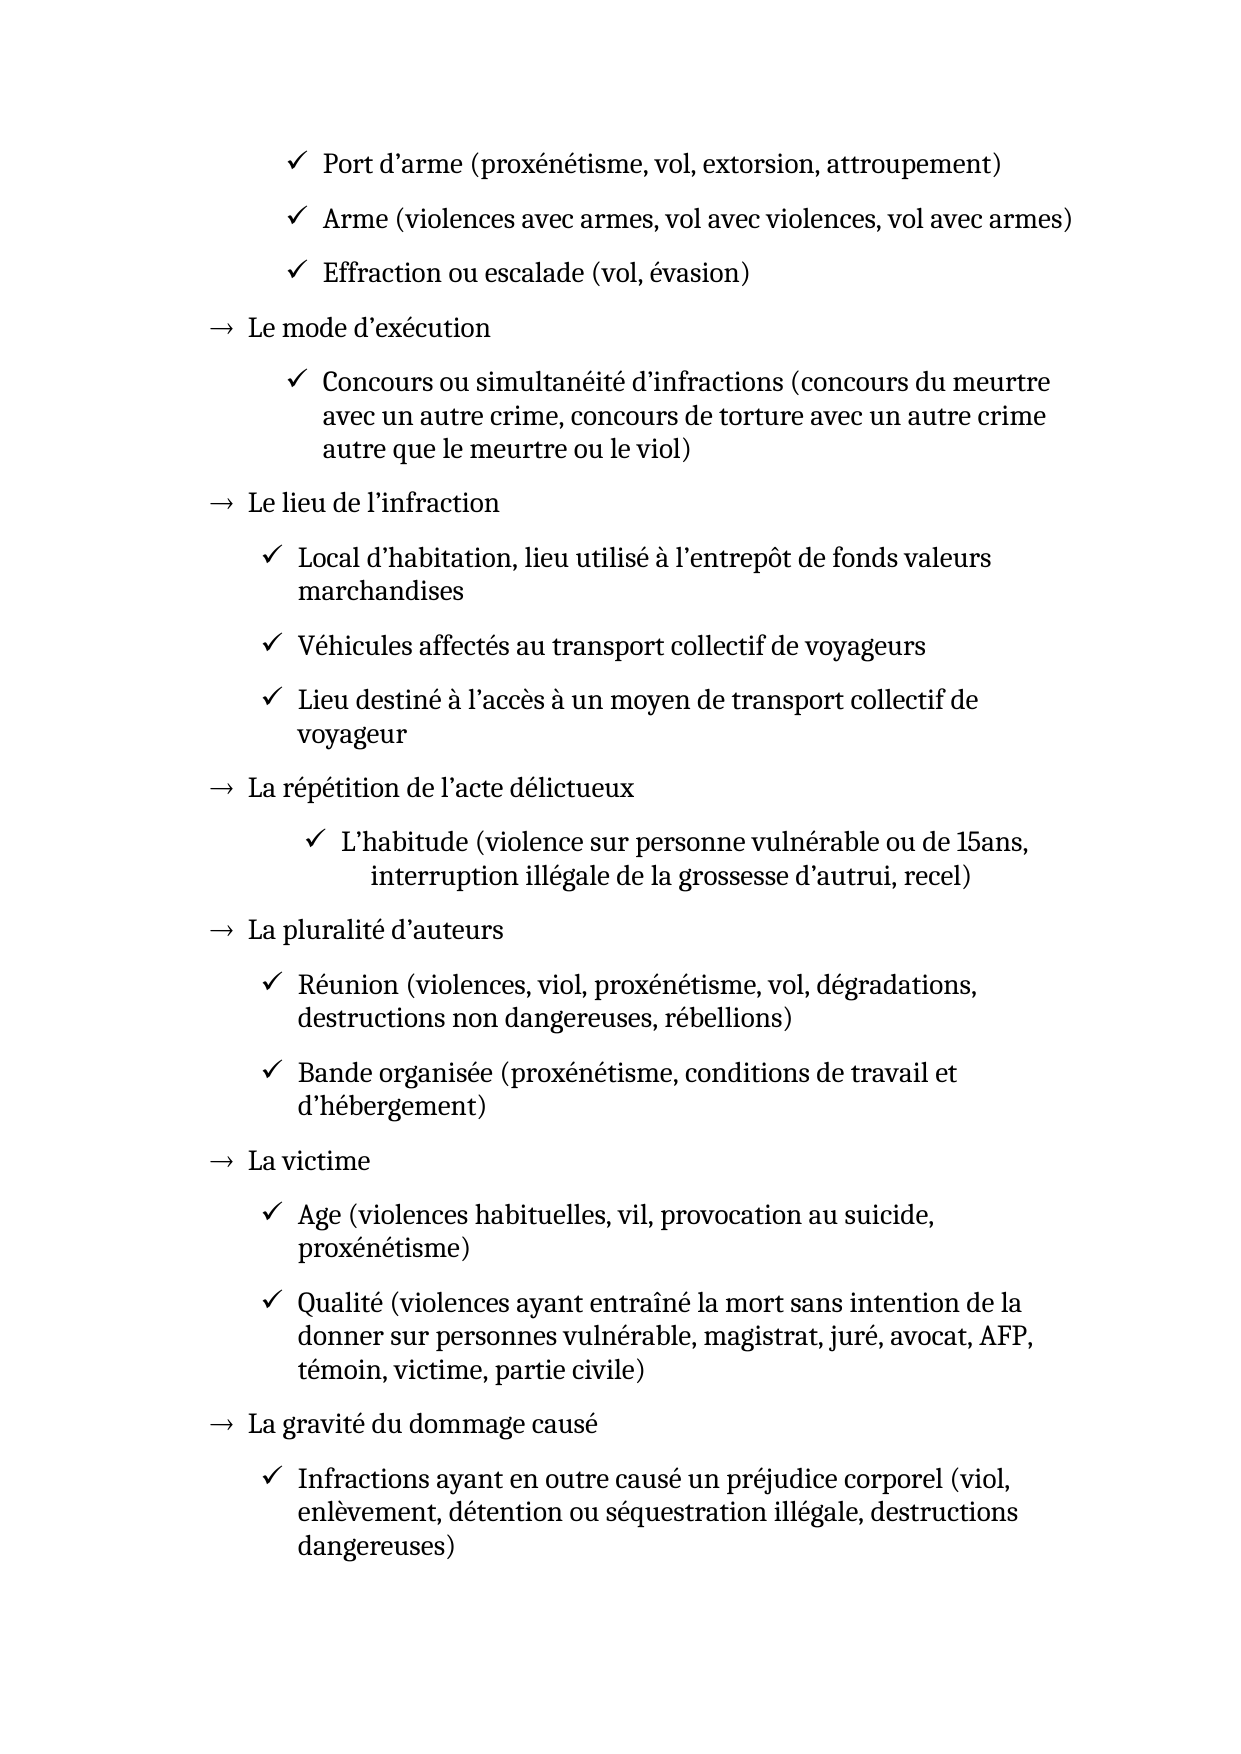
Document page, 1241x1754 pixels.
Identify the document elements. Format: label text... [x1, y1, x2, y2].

list Age (violences habituelles, vil, provocation au suicide, proxénétisme) [260, 1198, 1093, 1265]
list Infractions ayant en outre causé un préjudice corporel (viol, enlèvement, détention ou séquestration illégale, destructions dangereuses) [260, 1462, 1093, 1562]
list L’habitude (violence sur personne vulnérable ou de 15ans, interruption illégale de la grossesse d’autrui, recel) [303, 826, 1093, 893]
list La victime [210, 1144, 1093, 1177]
list Lieu destiné à l’accès à un moyen de transport collectif de voyageur [260, 683, 1093, 750]
list Bande organisée (proxénétisme, conditions de travail et d’hébergement) [260, 1056, 1093, 1123]
list Effraction ou escalade (vol, évasion) [285, 256, 1093, 290]
list La pluralité d’auteurs [210, 913, 1093, 947]
list Concours ou simultanéité d’infractions (concours du meurtre avec un autre crime, concours de torture avec un autre crime autre que le meurtre ou le viol) [285, 365, 1093, 466]
list Port d’arme (proxénétisme, vol, extorsion, attroupement) [285, 148, 1093, 181]
list La gravité du dommage causé [210, 1407, 1093, 1441]
list Véhicules affectés au transport collectif de voyageurs [260, 629, 1093, 662]
list La répétition de l’acte délictueux [210, 771, 1093, 805]
list Qualité (violences ayant entraîné la mort sans intention de la donner sur personnes vulnérable, magistrat, juré, avocat, AFP, témoin, victime, partie civile) [260, 1286, 1093, 1387]
list Le lieu de l’infraction [210, 487, 1093, 520]
list Le mode d’exécution [210, 311, 1093, 344]
list Arme (violences avec armes, vol avec violences, vol avec armes) [285, 202, 1093, 236]
list Local d’habitation, lieu utilisé à l’entrepôt de fonds valeurs marchandises [260, 541, 1093, 608]
list Réunion (violences, viol, proxénétisme, vol, dégradations, destructions non dangereuses, rébellions) [260, 968, 1093, 1035]
